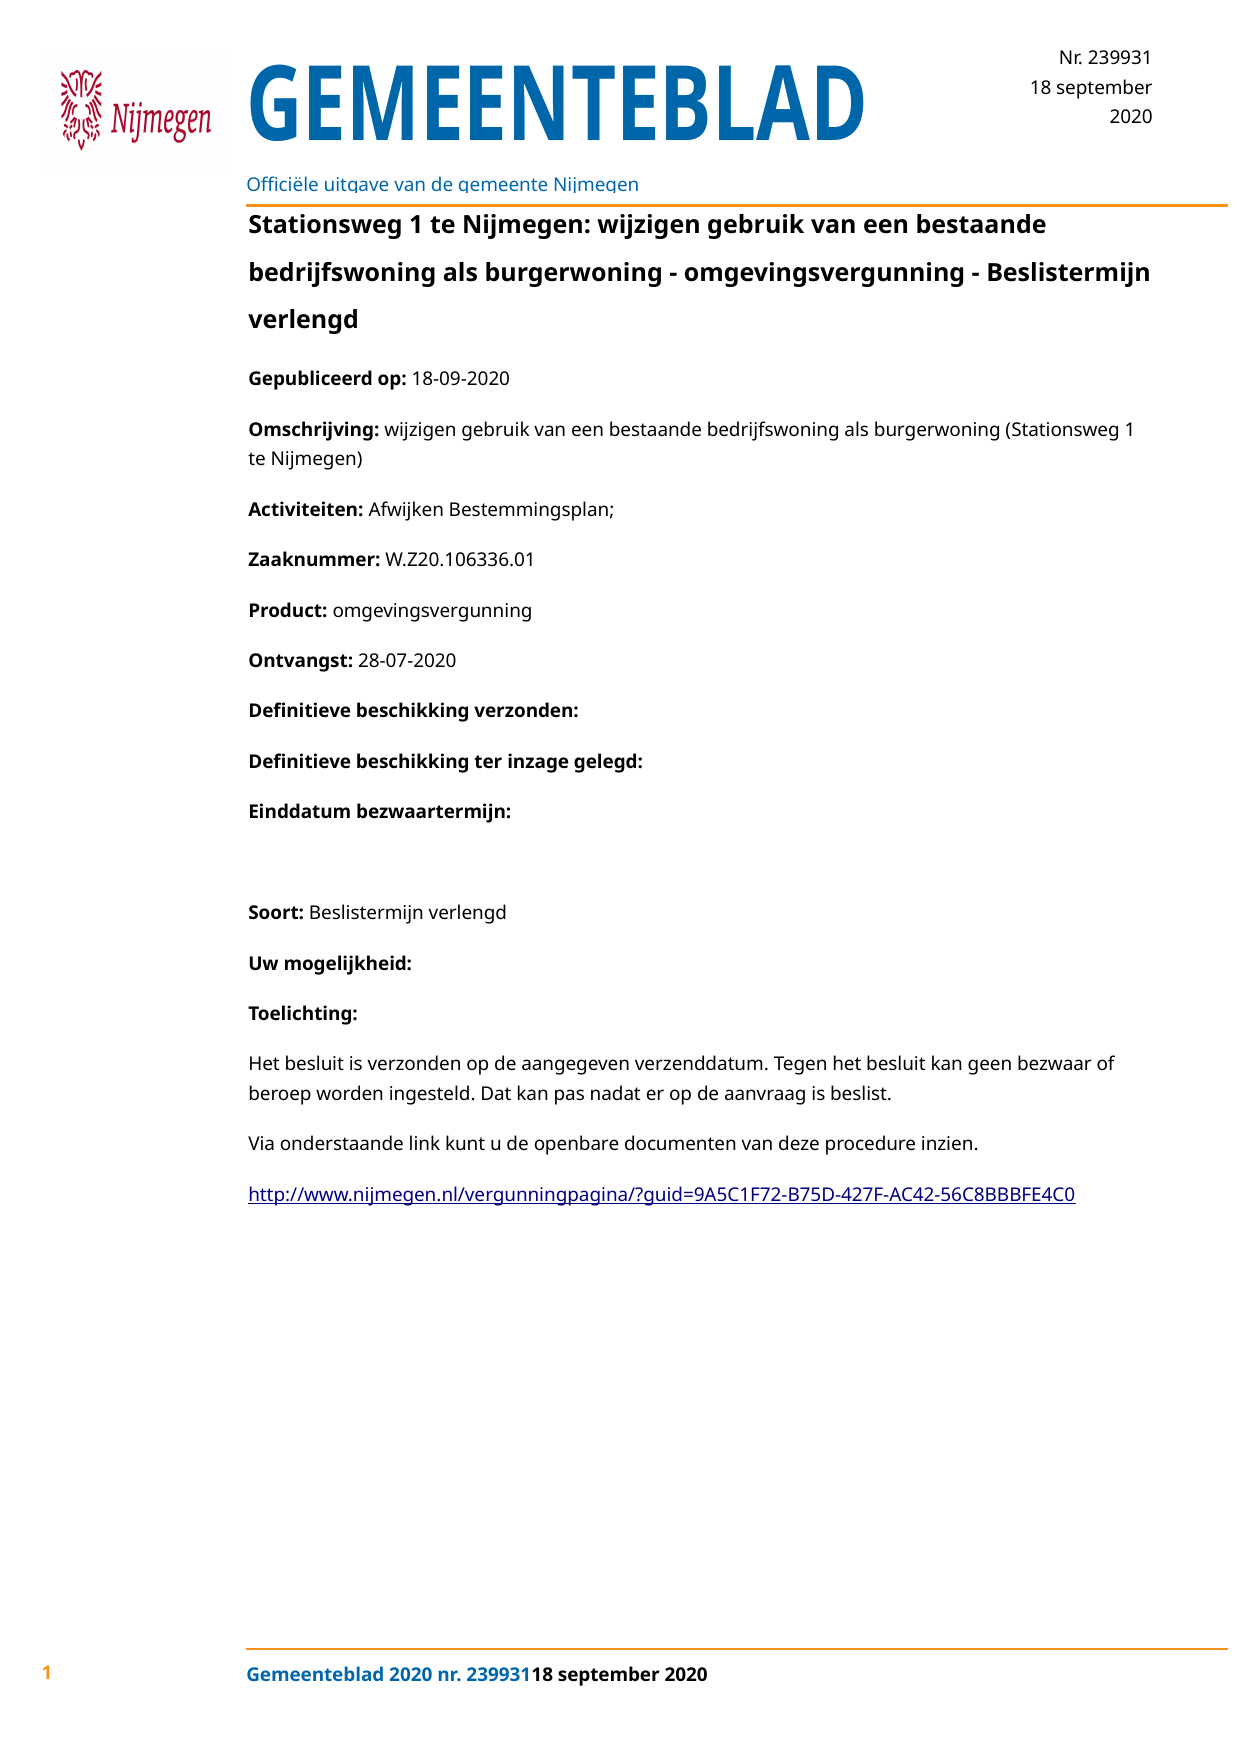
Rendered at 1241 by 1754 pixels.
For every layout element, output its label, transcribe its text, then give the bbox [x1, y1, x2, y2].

text Omschrijving: wijzigen gebruik van een bestaande bedrijfswoning als burgerwoning (Stationsweg 1 te Nijmegen) [248, 416, 1152, 471]
text Definitieve beschikking ter inzage gelegd: [248, 748, 1152, 774]
text Uw mogelijkheid: [248, 950, 1152, 975]
text Soort: Beslistermijn verlengd [248, 899, 1152, 925]
text Gepubliceerd op: 18-09-2020 [248, 366, 1152, 391]
text Via onderstaande link kunt u de openbare documenten van deze procedure inzien. [248, 1131, 1152, 1156]
text Activiteiten: Afwijken Bestemmingsplan; [248, 496, 1152, 522]
text Product: omgevingsvergunning [248, 597, 1152, 622]
text Stationsweg 1 te Nijmegen: wijzigen gebruik van een bestaande bedrijfswoning als burgerwoning - omgevingsvergunning - Beslistermijn verlengd [248, 207, 1152, 336]
text http://www.nijmegen.nl/vergunningpagina/?guid=9A5C1F72-B75D-427F-AC42-56C8BBBFE4C0 [248, 1181, 1152, 1207]
text Zaaknummer: W.Z20.106336.01 [248, 546, 1152, 572]
text Toelichting: [248, 1000, 1152, 1026]
text Definitieve beschikking verzonden: [248, 698, 1152, 723]
text Ontvangst: 28-07-2020 [248, 647, 1152, 673]
text Het besluit is verzonden op de aangegeven verzenddatum. Tegen het besluit kan geen bezwaar of beroep worden ingesteld. Dat kan pas nadat er op de aanvraag is beslist. [248, 1051, 1152, 1106]
text Einddatum bezwaartermijn: [248, 798, 1152, 824]
picture [41, 47, 231, 172]
